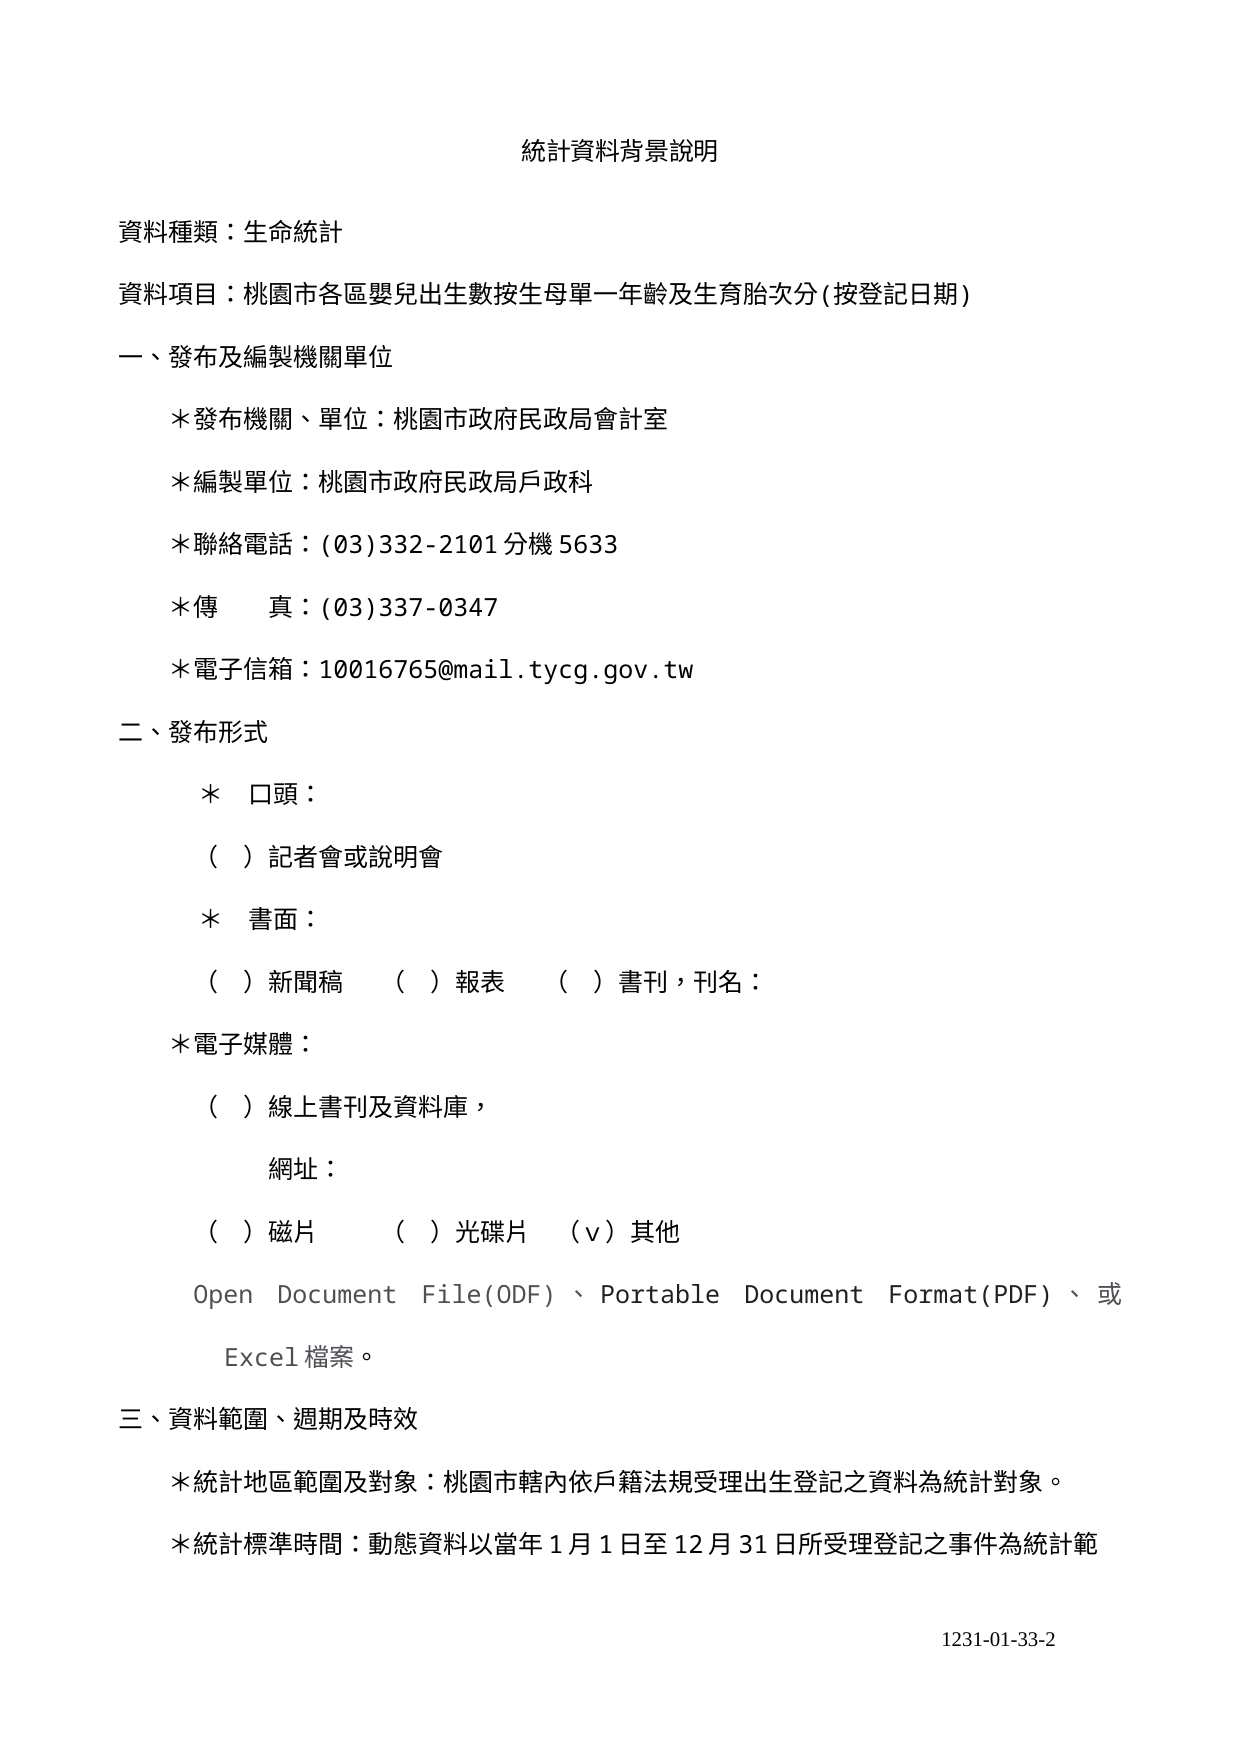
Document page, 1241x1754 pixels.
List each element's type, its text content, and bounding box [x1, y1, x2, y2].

text 二、發布形式 [118, 689, 1122, 751]
text 資料種類：生命統計 [118, 189, 1122, 251]
text ＊聯絡電話：(03)332-2101分機5633 [168, 501, 1122, 564]
text ＊電子信箱：10016765@mail.tycg.gov.tw [168, 626, 1122, 689]
text 三、資料範圍、週期及時效 [118, 1376, 1122, 1439]
text （ ）線上書刊及資料庫， [193, 1064, 1122, 1126]
text Open Document File(ODF)、Portable Document Format(PDF)、或Excel檔案。 [193, 1251, 1122, 1376]
text （ ）新聞稿 （ ）報表 （ ）書刊，刊名： [193, 939, 1122, 1001]
text （ ）記者會或說明會 [193, 814, 1122, 876]
text ＊電子媒體： [168, 1001, 1122, 1064]
text 一、發布及編製機關單位 [118, 314, 1122, 376]
text （ ）磁片 （ ）光碟片 （ｖ）其他 [193, 1189, 1122, 1251]
list 書面： [198, 876, 1122, 939]
text 資料項目：桃園市各區嬰兒出生數按生母單一年齡及生育胎次分(按登記日期) [118, 251, 1122, 314]
text ＊統計標準時間：動態資料以當年1月1日至12月31日所受理登記之事件為統計範 [168, 1501, 1122, 1564]
text ＊傳 真：(03)337-0347 [168, 564, 1122, 626]
text ＊統計地區範圍及對象：桃園市轄內依戶籍法規受理出生登記之資料為統計對象。 [168, 1439, 1122, 1501]
text ＊編製單位：桃園市政府民政局戶政科 [168, 439, 1122, 501]
text 網址： [193, 1126, 1122, 1189]
text ＊發布機關、單位：桃園市政府民政局會計室 [168, 376, 1122, 439]
list 口頭： [198, 751, 1122, 814]
text 統計資料背景說明 [118, 108, 1122, 170]
